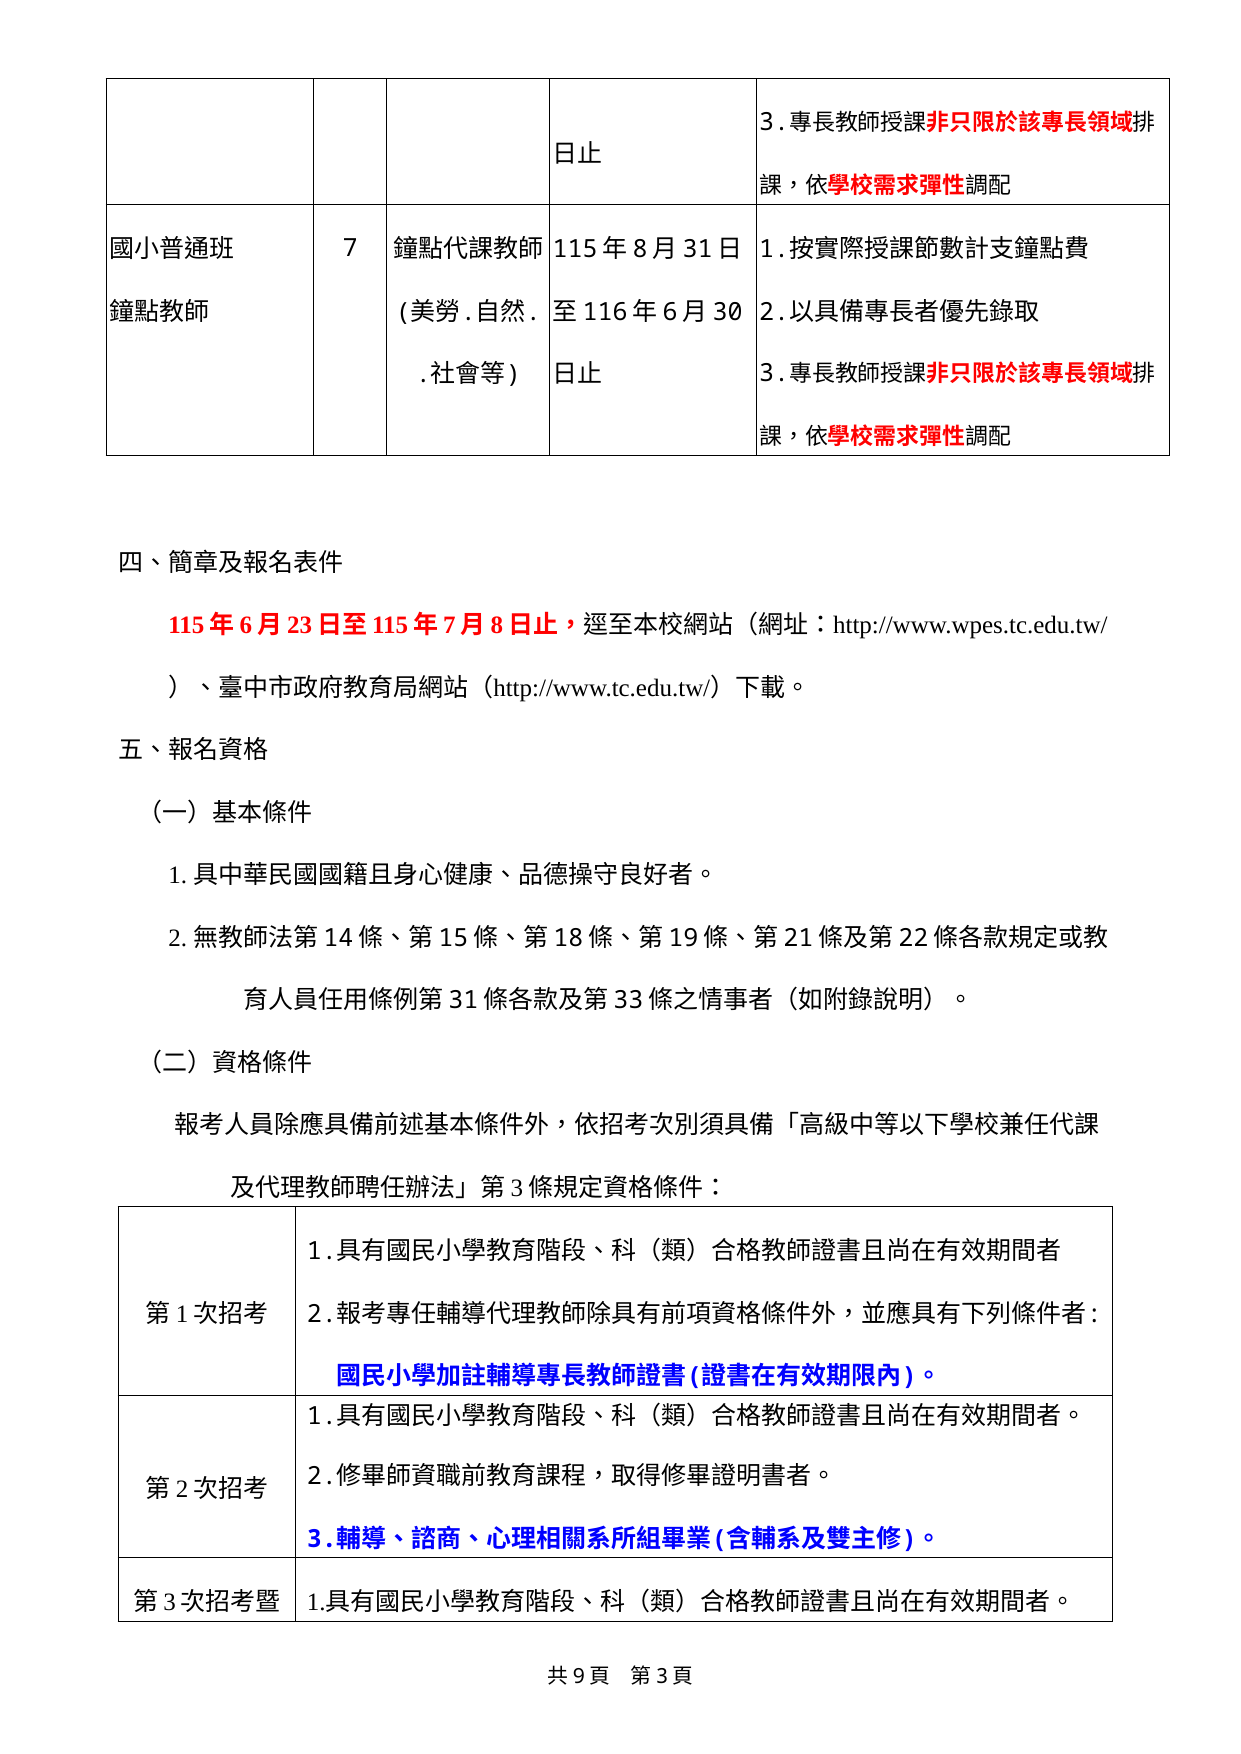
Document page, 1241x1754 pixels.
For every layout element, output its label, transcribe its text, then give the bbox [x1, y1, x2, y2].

table_cell 國小普通班 鐘點教師 [107, 205, 313, 455]
table_cell 1.具有國民小學教育階段、科（類）合格教師證書且尚在有效期間者。 [296, 1558, 1112, 1621]
table_cell [314, 79, 386, 204]
text （一）基本條件 [118, 769, 1122, 831]
table_cell 1.按實際授課節數計支鐘點費 2.以具備專長者優先錄取 3.專長教師授課非只限於該專長領域排課，依學校需求彈性調配 [757, 205, 1169, 455]
table_cell [107, 79, 313, 204]
text 1. 具中華民國國籍且身心健康、品德操守良好者。 [118, 831, 1122, 894]
text 五、報名資格 [118, 706, 1122, 769]
text （二）資格條件 [118, 1019, 1122, 1081]
table_cell 第2次招考 [119, 1396, 295, 1557]
table_cell 鐘點代課教師 (美勞.自然. .社會等) [387, 205, 549, 455]
table_header 1.具有國民小學教育階段、科（類）合格教師證書且尚在有效期間者 2.報考專任輔導代理教師除具有前項資格條件外，並應具有下列條件者: 國民小學加註輔導專長教師證書(證書在有效期限內)。 [296, 1207, 1112, 1395]
table_cell 第3次招考暨 [119, 1558, 295, 1621]
text 四、簡章及報名表件 115年6月23日至115年7月8日止，逕至本校網站（網址：http://www.wpes.tc.edu.tw/）、臺中市政府教育局網站（http://www.tc.edu.tw/）下載。 [118, 519, 1122, 706]
table_cell 3.專長教師授課非只限於該專長領域排課，依學校需求彈性調配 [757, 79, 1169, 204]
table_cell [387, 79, 549, 204]
table_cell 1.具有國民小學教育階段、科（類）合格教師證書且尚在有效期間者。 2.修畢師資職前教育課程，取得修畢證明書者。 3.輔導、諮商、心理相關系所組畢業(含輔系及雙主修)。 [296, 1396, 1112, 1557]
table_cell 115年8月31日至116年6月30日止 [550, 205, 756, 455]
text 報考人員除應具備前述基本條件外，依招考次別須具備「高級中等以下學校兼任代課及代理教師聘任辦法」第3條規定資格條件： [118, 1081, 1122, 1206]
table_cell 7 [314, 205, 386, 455]
text 2. 無教師法第14條、第15條、第18條、第19條、第21條及第22條各款規定或教育人員任用條例第31條各款及第33條之情事者（如附錄說明）。 [118, 894, 1122, 1019]
table_cell 日止 [550, 79, 756, 204]
table_header 第1次招考 [119, 1207, 295, 1395]
